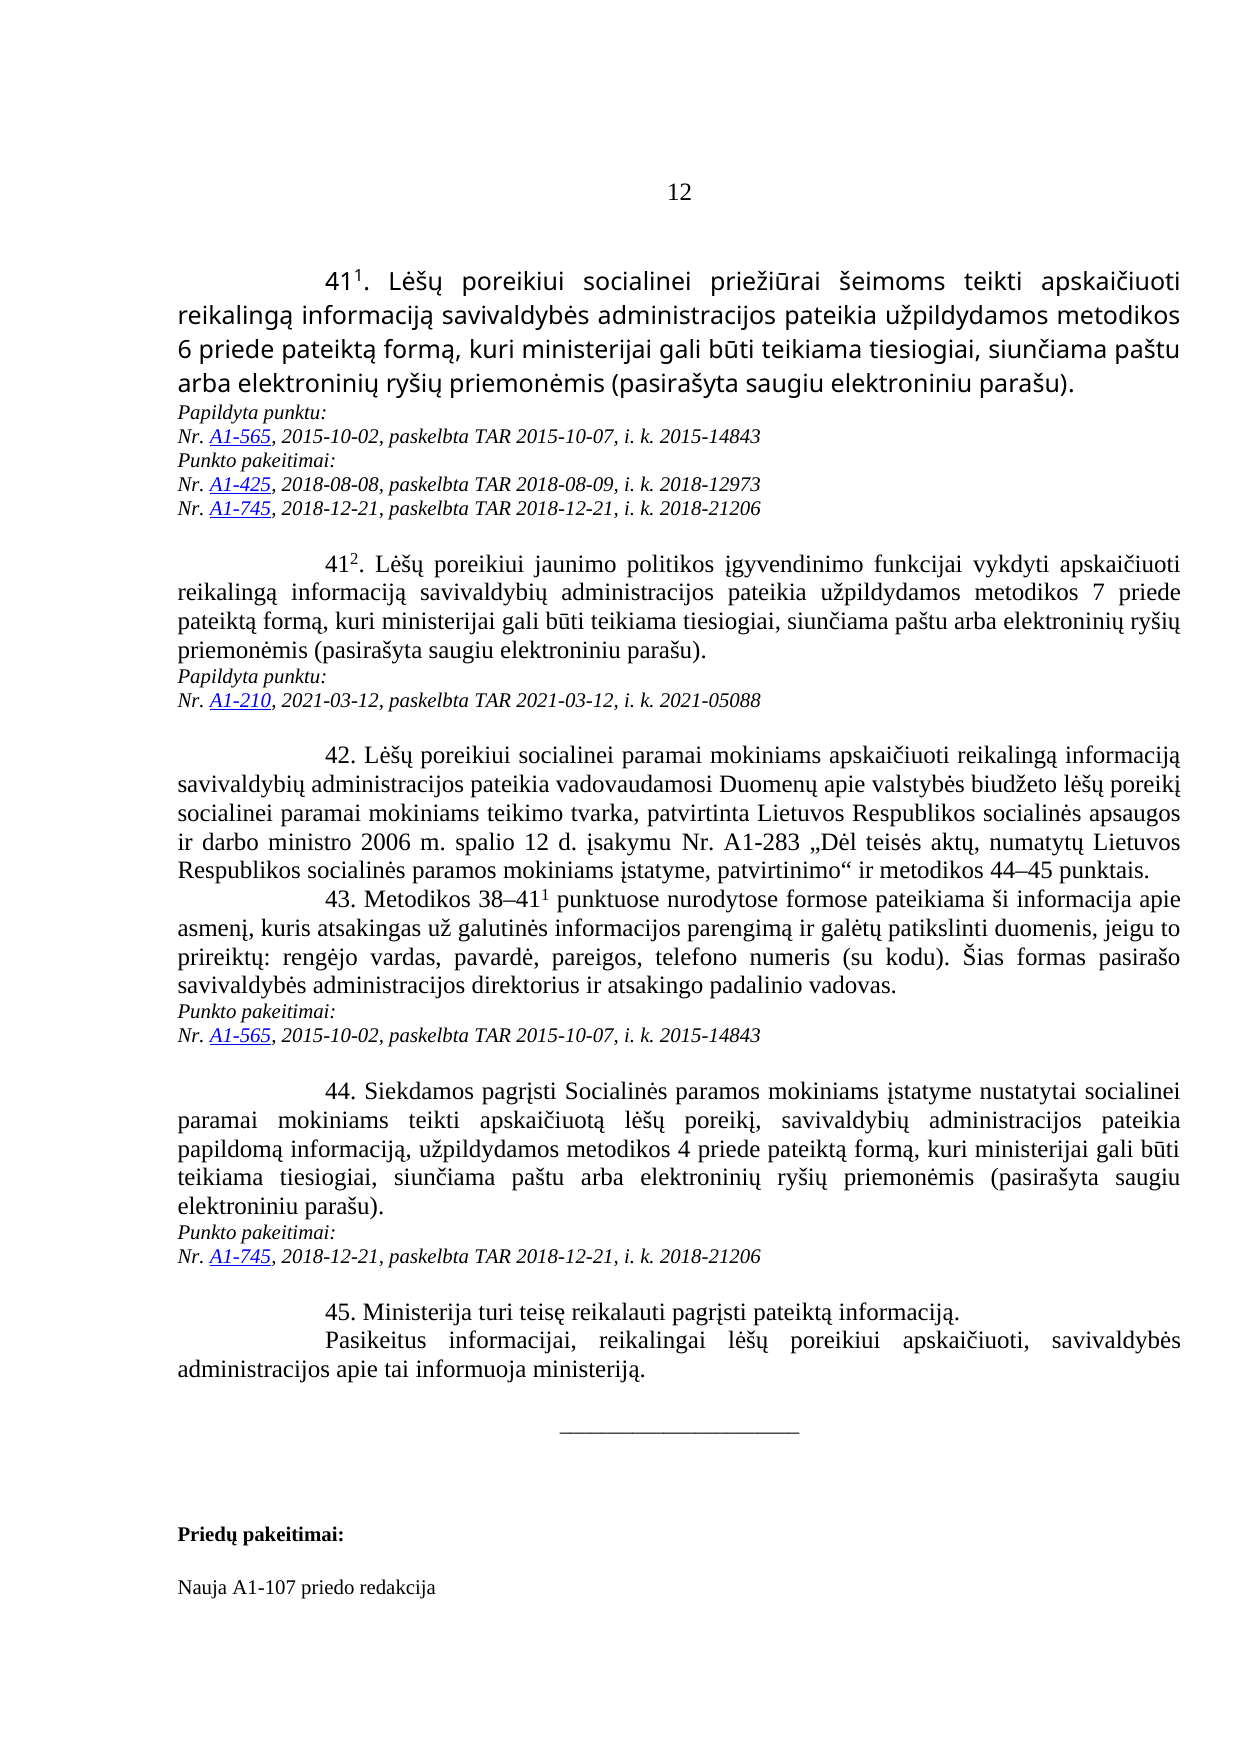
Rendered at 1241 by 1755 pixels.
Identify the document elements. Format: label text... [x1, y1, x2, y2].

text Papildyta punktu: [177, 400, 1181, 424]
text 45. Ministerija turi teisę reikalauti pagrįsti pateiktą informaciją. [177, 1297, 1181, 1326]
text Nr. A1-745, 2018-12-21, paskelbta TAR 2018-12-21, i. k. 2018-21206 [177, 1244, 1181, 1268]
text Punkto pakeitimai: [177, 448, 1181, 472]
text Nauja A1-107 priedo redakcija [177, 1575, 1181, 1599]
text Punkto pakeitimai: [177, 1220, 1181, 1244]
text _______________________ [177, 1412, 1181, 1436]
text 411. Lėšų poreikiui socialinei priežiūrai šeimoms teikti apskaičiuoti reikalingą informaciją savivaldybės administracijos pateikia užpildydamos metodikos 6 priede pateiktą formą, kuri ministerijai gali būti teikiama tiesiogiai, siunčiama paštu arba elektroninių ryšių priemonėmis (pasirašyta saugiu elektroniniu parašu). [177, 263, 1181, 400]
text Priedų pakeitimai: [177, 1522, 1181, 1546]
text Nr. A1-565, 2015-10-02, paskelbta TAR 2015-10-07, i. k. 2015-14843 [177, 424, 1181, 448]
text Punkto pakeitimai: [177, 999, 1181, 1023]
text Nr. A1-565, 2015-10-02, paskelbta TAR 2015-10-07, i. k. 2015-14843 [177, 1023, 1181, 1047]
text 43. Metodikos 38–411 punktuose nurodytose formose pateikiama ši informacija apie asmenį, kuris atsakingas už galutinės informacijos parengimą ir galėtų patikslinti duomenis, jeigu to prireiktų: rengėjo vardas, pavardė, pareigos, telefono numeris (su kodu). Šias formas pasirašo savivaldybės administracijos direktorius ir atsakingo padalinio vadovas. [177, 884, 1181, 999]
text Nr. A1-745, 2018-12-21, paskelbta TAR 2018-12-21, i. k. 2018-21206 [177, 496, 1181, 520]
text 42. Lėšų poreikiui socialinei paramai mokiniams apskaičiuoti reikalingą informaciją savivaldybių administracijos pateikia vadovaudamosi Duomenų apie valstybės biudžeto lėšų poreikį socialinei paramai mokiniams teikimo tvarka, patvirtinta Lietuvos Respublikos socialinės apsaugos ir darbo ministro 2006 m. spalio 12 d. įsakymu Nr. A1-283 „Dėl teisės aktų, numatytų Lietuvos Respublikos socialinės paramos mokiniams įstatyme, patvirtinimo“ ir metodikos 44–45 punktais. [177, 741, 1181, 884]
text Nr. A1-210, 2021-03-12, paskelbta TAR 2021-03-12, i. k. 2021-05088 [177, 688, 1181, 712]
text Nr. A1-425, 2018-08-08, paskelbta TAR 2018-08-09, i. k. 2018-12973 [177, 472, 1181, 496]
text 44. Siekdamos pagrįsti Socialinės paramos mokiniams įstatyme nustatytai socialinei paramai mokiniams teikti apskaičiuotą lėšų poreikį, savivaldybių administracijos pateikia papildomą informaciją, užpildydamos metodikos 4 priede pateiktą formą, kuri ministerijai gali būti teikiama tiesiogiai, siunčiama paštu arba elektroninių ryšių priemonėmis (pasirašyta saugiu elektroniniu parašu). [177, 1076, 1181, 1220]
text Papildyta punktu: [177, 664, 1181, 688]
text 412. Lėšų poreikiui jaunimo politikos įgyvendinimo funkcijai vykdyti apskaičiuoti reikalingą informaciją savivaldybių administracijos pateikia užpildydamos metodikos 7 priede pateiktą formą, kuri ministerijai gali būti teikiama tiesiogiai, siunčiama paštu arba elektroninių ryšių priemonėmis (pasirašyta saugiu elektroniniu parašu). [177, 549, 1181, 664]
text Pasikeitus informacijai, reikalingai lėšų poreikiui apskaičiuoti, savivaldybės administracijos apie tai informuoja ministeriją. [177, 1326, 1181, 1383]
